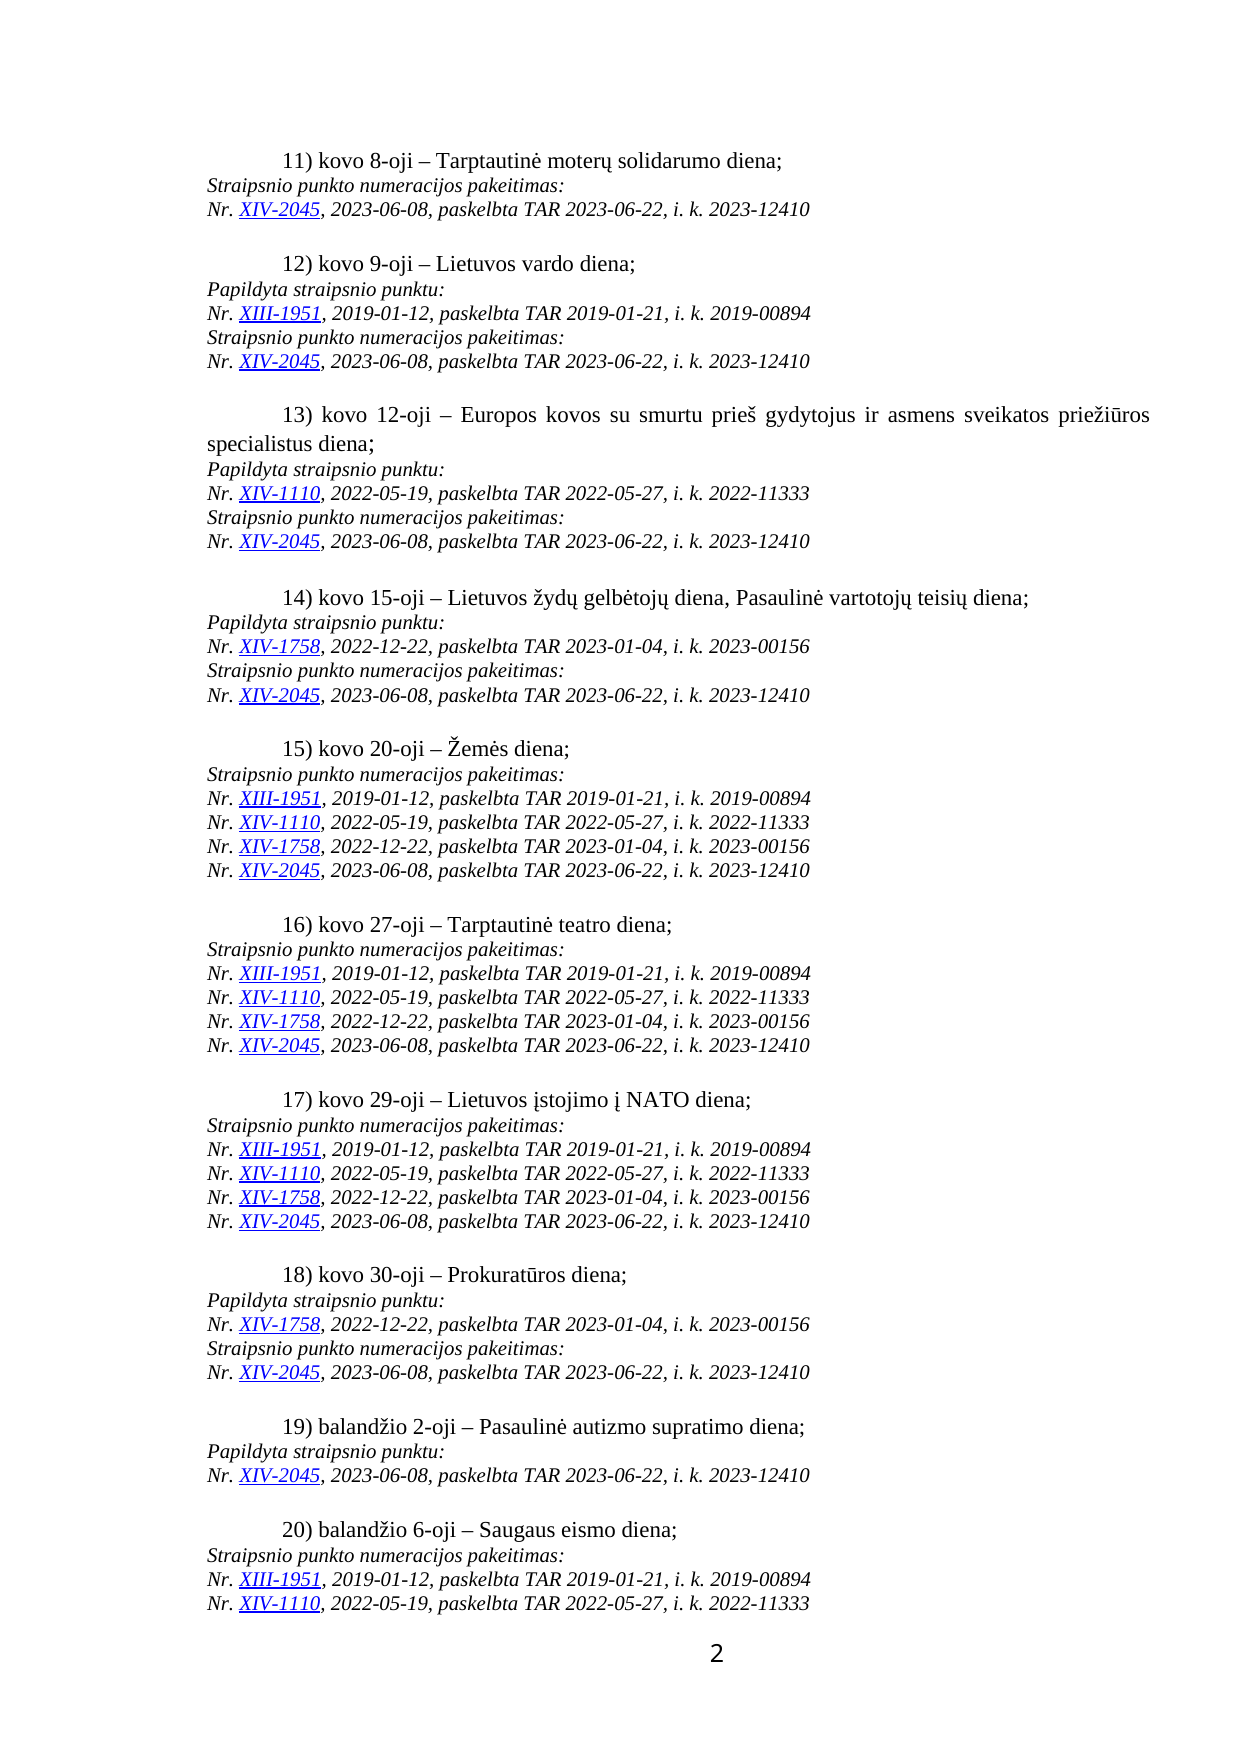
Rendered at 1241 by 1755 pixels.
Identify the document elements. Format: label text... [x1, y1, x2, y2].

text Nr. XIV-2045, 2023-06-08, paskelbta TAR 2023-06-22, i. k. 2023-12410 [207, 682, 1152, 707]
text 20) balandžio 6-oji – Saugaus eismo diena; [207, 1516, 1152, 1542]
text Nr. XIV-1758, 2022-12-22, paskelbta TAR 2023-01-04, i. k. 2023-00156 [207, 834, 1152, 858]
text Nr. XIV-1758, 2022-12-22, paskelbta TAR 2023-01-04, i. k. 2023-00156 [207, 1312, 1152, 1336]
text 11) kovo 8-oji – Tarptautinė moterų solidarumo diena; [207, 147, 1152, 173]
text 18) kovo 30-oji ‒ Prokuratūros diena; [207, 1262, 1152, 1288]
text Papildyta straipsnio punktu: [207, 610, 1152, 634]
text Nr. XIV-1758, 2022-12-22, paskelbta TAR 2023-01-04, i. k. 2023-00156 [207, 634, 1152, 658]
text Nr. XIV-2045, 2023-06-08, paskelbta TAR 2023-06-22, i. k. 2023-12410 [207, 197, 1152, 221]
text Nr. XIV-2045, 2023-06-08, paskelbta TAR 2023-06-22, i. k. 2023-12410 [207, 1033, 1152, 1057]
text Straipsnio punkto numeracijos pakeitimas: [207, 505, 1152, 529]
text Papildyta straipsnio punktu: [207, 276, 1152, 301]
text Nr. XIV-2045, 2023-06-08, paskelbta TAR 2023-06-22, i. k. 2023-12410 [207, 349, 1152, 373]
text Nr. XIV-1758, 2022-12-22, paskelbta TAR 2023-01-04, i. k. 2023-00156 [207, 1009, 1152, 1033]
text Nr. XIII-1951, 2019-01-12, paskelbta TAR 2019-01-21, i. k. 2019-00894 [207, 301, 1152, 324]
text 13) kovo 12-oji – Europos kovos su smurtu prieš gydytojus ir asmens sveikatos priežiūros specialistus diena; [207, 401, 1152, 457]
text Nr. XIV-1110, 2022-05-19, paskelbta TAR 2022-05-27, i. k. 2022-11333 [207, 1591, 1152, 1615]
text Straipsnio punkto numeracijos pakeitimas: [207, 658, 1152, 682]
text 14) kovo 15-oji – Lietuvos žydų gelbėtojų diena, Pasaulinė vartotojų teisių diena; [207, 582, 1152, 610]
text Papildyta straipsnio punktu: [207, 457, 1152, 481]
text Straipsnio punkto numeracijos pakeitimas: [207, 1542, 1152, 1567]
text Nr. XIV-2045, 2023-06-08, paskelbta TAR 2023-06-22, i. k. 2023-12410 [207, 1360, 1152, 1384]
text Nr. XIII-1951, 2019-01-12, paskelbta TAR 2019-01-21, i. k. 2019-00894 [207, 786, 1152, 810]
text Straipsnio punkto numeracijos pakeitimas: [207, 937, 1152, 961]
text Straipsnio punkto numeracijos pakeitimas: [207, 324, 1152, 349]
text 15) kovo 20-oji – Žemės diena; [207, 735, 1152, 762]
text Nr. XIV-2045, 2023-06-08, paskelbta TAR 2023-06-22, i. k. 2023-12410 [207, 529, 1152, 553]
text Straipsnio punkto numeracijos pakeitimas: [207, 1336, 1152, 1360]
text Straipsnio punkto numeracijos pakeitimas: [207, 1112, 1152, 1137]
text 19) balandžio 2-oji – Pasaulinė autizmo supratimo diena; [207, 1413, 1152, 1439]
text Nr. XIV-2045, 2023-06-08, paskelbta TAR 2023-06-22, i. k. 2023-12410 [207, 1209, 1152, 1233]
text Papildyta straipsnio punktu: [207, 1288, 1152, 1312]
text Nr. XIV-1758, 2022-12-22, paskelbta TAR 2023-01-04, i. k. 2023-00156 [207, 1185, 1152, 1209]
text Straipsnio punkto numeracijos pakeitimas: [207, 173, 1152, 197]
text 17) kovo 29-oji – Lietuvos įstojimo į NATO diena; [207, 1086, 1152, 1112]
text Nr. XIV-2045, 2023-06-08, paskelbta TAR 2023-06-22, i. k. 2023-12410 [207, 1463, 1152, 1487]
text Nr. XIII-1951, 2019-01-12, paskelbta TAR 2019-01-21, i. k. 2019-00894 [207, 961, 1152, 985]
text Nr. XIV-1110, 2022-05-19, paskelbta TAR 2022-05-27, i. k. 2022-11333 [207, 810, 1152, 834]
text Papildyta straipsnio punktu: [207, 1439, 1152, 1463]
text Straipsnio punkto numeracijos pakeitimas: [207, 762, 1152, 786]
text Nr. XIII-1951, 2019-01-12, paskelbta TAR 2019-01-21, i. k. 2019-00894 [207, 1567, 1152, 1591]
text Nr. XIV-2045, 2023-06-08, paskelbta TAR 2023-06-22, i. k. 2023-12410 [207, 858, 1152, 882]
text 12) kovo 9-oji – Lietuvos vardo diena; [207, 250, 1152, 276]
text Nr. XIII-1951, 2019-01-12, paskelbta TAR 2019-01-21, i. k. 2019-00894 [207, 1137, 1152, 1161]
text Nr. XIV-1110, 2022-05-19, paskelbta TAR 2022-05-27, i. k. 2022-11333 [207, 1161, 1152, 1185]
text 16) kovo 27-oji – Tarptautinė teatro diena; [207, 911, 1152, 937]
text Nr. XIV-1110, 2022-05-19, paskelbta TAR 2022-05-27, i. k. 2022-11333 [207, 985, 1152, 1009]
text Nr. XIV-1110, 2022-05-19, paskelbta TAR 2022-05-27, i. k. 2022-11333 [207, 481, 1152, 505]
